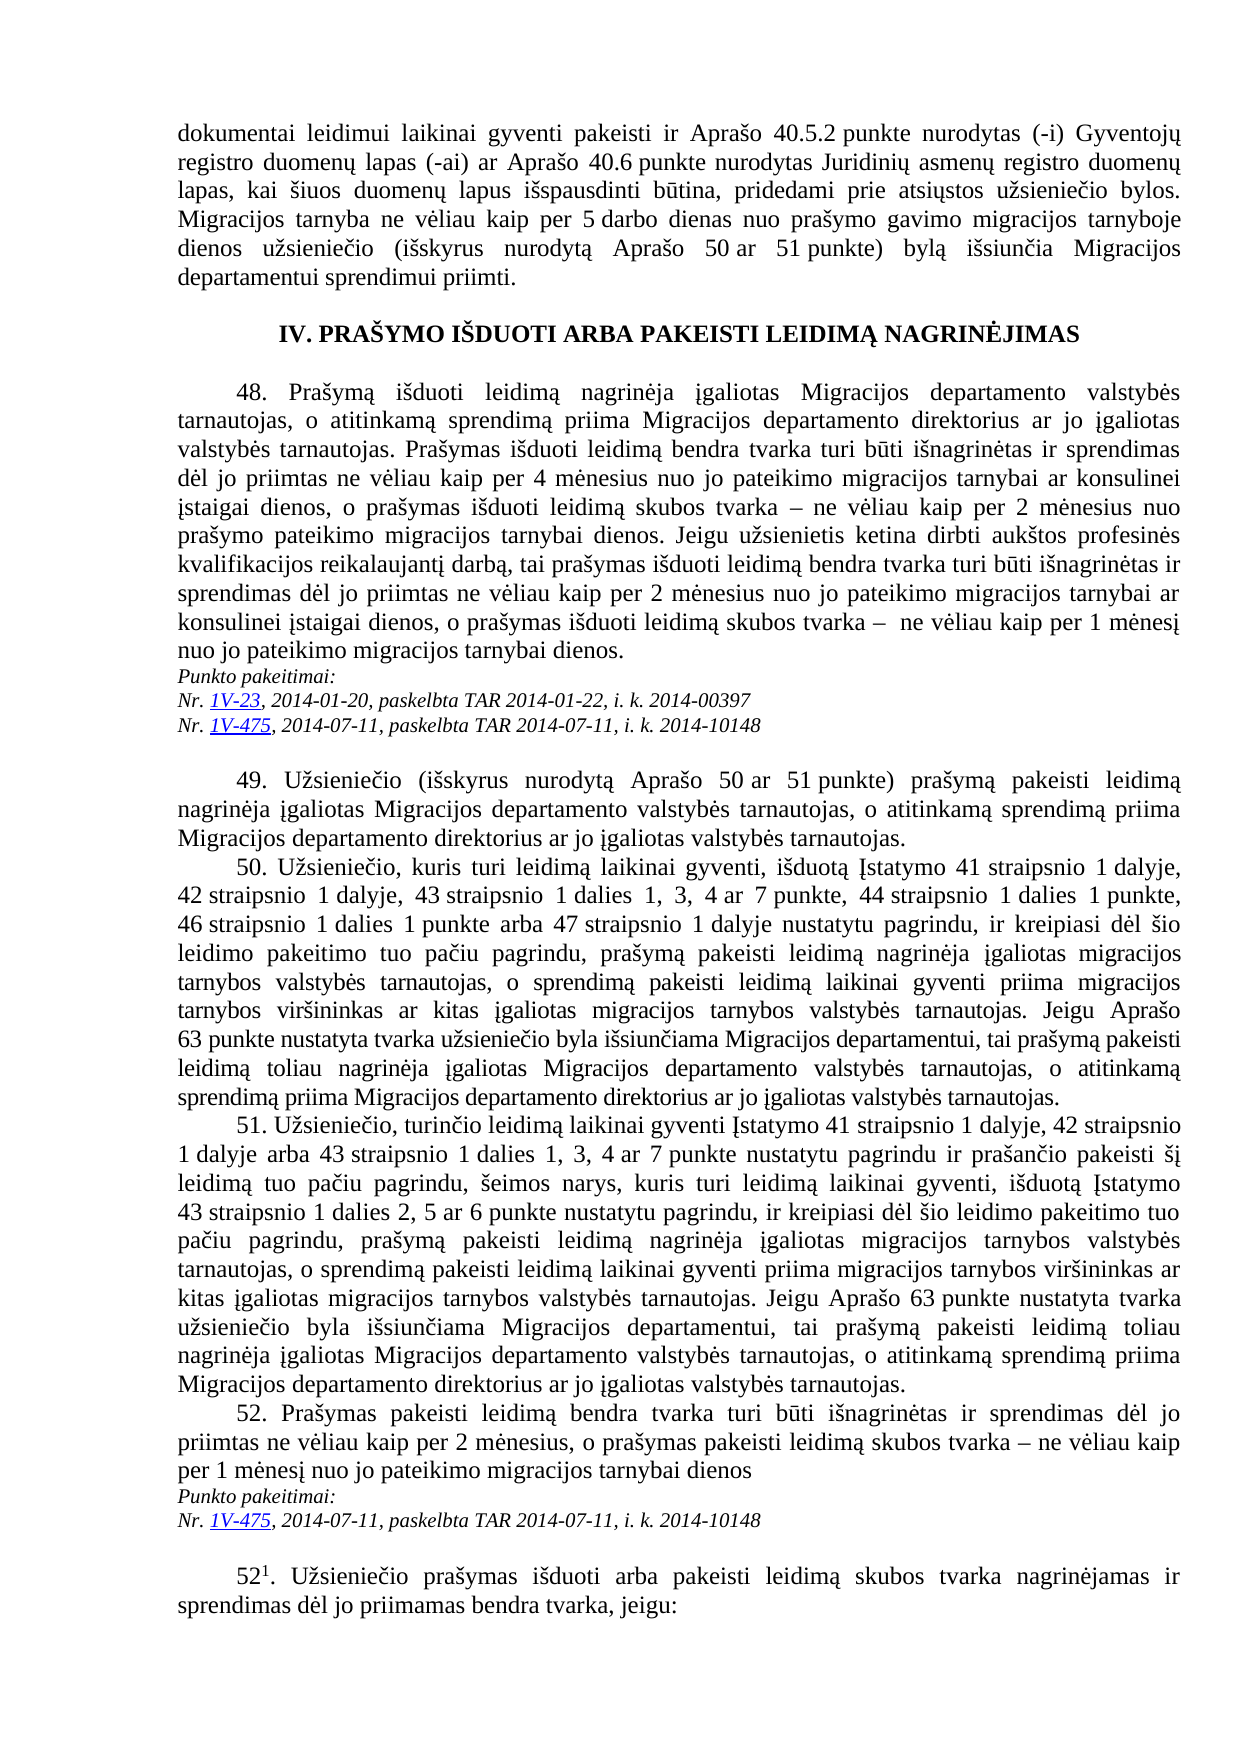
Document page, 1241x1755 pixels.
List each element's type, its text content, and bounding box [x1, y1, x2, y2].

text 52. Prašymas pakeisti leidimą bendra tvarka turi būti išnagrinėtas ir sprendimas dėl jo priimtas ne vėliau kaip per 2 mėnesius, o prašymas pakeisti leidimą skubos tvarka – ne vėliau kaip per 1 mėnesį nuo jo pateikimo migracijos tarnybai dienos [177, 1398, 1181, 1484]
text Punkto pakeitimai: [177, 664, 1181, 688]
text 521. Užsieniečio prašymas išduoti arba pakeisti leidimą skubos tvarka nagrinėjamas ir sprendimas dėl jo priimamas bendra tvarka, jeigu: [177, 1561, 1181, 1618]
text 50. Užsieniečio, kuris turi leidimą laikinai gyventi, išduotą Įstatymo 41 straipsnio 1 dalyje, 42 straipsnio 1 dalyje, 43 straipsnio 1 dalies 1, 3, 4 ar 7 punkte, 44 straipsnio 1 dalies 1 punkte, 46 straipsnio 1 dalies 1 punkte arba 47 straipsnio 1 dalyje nustatytu pagrindu, ir kreipiasi dėl šio leidimo pakeitimo tuo pačiu pagrindu, prašymą pakeisti leidimą nagrinėja įgaliotas migracijos tarnybos valstybės tarnautojas, o sprendimą pakeisti leidimą laikinai gyventi priima migracijos tarnybos viršininkas ar kitas įgaliotas migracijos tarnybos valstybės tarnautojas. Jeigu Aprašo 63 punkte nustatyta tvarka užsieniečio byla išsiunčiama Migracijos departamentui, tai prašymą pakeisti leidimą toliau nagrinėja įgaliotas Migracijos departamento valstybės tarnautojas, o atitinkamą sprendimą priima Migracijos departamento direktorius ar jo įgaliotas valstybės tarnautojas. [177, 852, 1181, 1110]
text 51. Užsieniečio, turinčio leidimą laikinai gyventi Įstatymo 41 straipsnio 1 dalyje, 42 straipsnio 1 dalyje arba 43 straipsnio 1 dalies 1, 3, 4 ar 7 punkte nustatytu pagrindu ir prašančio pakeisti šį leidimą tuo pačiu pagrindu, šeimos narys, kuris turi leidimą laikinai gyventi, išduotą Įstatymo 43 straipsnio 1 dalies 2, 5 ar 6 punkte nustatytu pagrindu, ir kreipiasi dėl šio leidimo pakeitimo tuo pačiu pagrindu, prašymą pakeisti leidimą nagrinėja įgaliotas migracijos tarnybos valstybės tarnautojas, o sprendimą pakeisti leidimą laikinai gyventi priima migracijos tarnybos viršininkas ar kitas įgaliotas migracijos tarnybos valstybės tarnautojas. Jeigu Aprašo 63 punkte nustatyta tvarka užsieniečio byla išsiunčiama Migracijos departamentui, tai prašymą pakeisti leidimą toliau nagrinėja įgaliotas Migracijos departamento valstybės tarnautojas, o atitinkamą sprendimą priima Migracijos departamento direktorius ar jo įgaliotas valstybės tarnautojas. [177, 1110, 1181, 1398]
text Nr. 1V-475, 2014-07-11, paskelbta TAR 2014-07-11, i. k. 2014-10148 [177, 1508, 1181, 1532]
text 49. Užsieniečio (išskyrus nurodytą Aprašo 50 ar 51 punkte) prašymą pakeisti leidimą nagrinėja įgaliotas Migracijos departamento valstybės tarnautojas, o atitinkamą sprendimą priima Migracijos departamento direktorius ar jo įgaliotas valstybės tarnautojas. [177, 765, 1181, 852]
text dokumentai leidimui laikinai gyventi pakeisti ir Aprašo 40.5.2 punkte nurodytas (-i) Gyventojų registro duomenų lapas (-ai) ar Aprašo 40.6 punkte nurodytas Juridinių asmenų registro duomenų lapas, kai šiuos duomenų lapus išspausdinti būtina, pridedami prie atsiųstos užsieniečio bylos. Migracijos tarnyba ne vėliau kaip per 5 darbo dienas nuo prašymo gavimo migracijos tarnyboje dienos užsieniečio (išskyrus nurodytą Aprašo 50 ar 51 punkte) bylą išsiunčia Migracijos departamentui sprendimui priimti. [177, 118, 1181, 291]
text Punkto pakeitimai: [177, 1484, 1181, 1508]
text 48. Prašymą išduoti leidimą nagrinėja įgaliotas Migracijos departamento valstybės tarnautojas, o atitinkamą sprendimą priima Migracijos departamento direktorius ar jo įgaliotas valstybės tarnautojas. Prašymas išduoti leidimą bendra tvarka turi būti išnagrinėtas ir sprendimas dėl jo priimtas ne vėliau kaip per 4 mėnesius nuo jo pateikimo migracijos tarnybai ar konsulinei įstaigai dienos, o prašymas išduoti leidimą skubos tvarka – ne vėliau kaip per 2 mėnesius nuo prašymo pateikimo migracijos tarnybai dienos. Jeigu užsienietis ketina dirbti aukštos profesinės kvalifikacijos reikalaujantį darbą, tai prašymas išduoti leidimą bendra tvarka turi būti išnagrinėtas ir sprendimas dėl jo priimtas ne vėliau kaip per 2 mėnesius nuo jo pateikimo migracijos tarnybai ar konsulinei įstaigai dienos, o prašymas išduoti leidimą skubos tvarka – ne vėliau kaip per 1 mėnesį nuo jo pateikimo migracijos tarnybai dienos. [177, 377, 1181, 664]
text IV. PRAŠYMO IŠDUOTI ARBA PAKEISTI LEIDIMĄ NAGRINĖJIMAS [177, 319, 1181, 348]
text Nr. 1V-475, 2014-07-11, paskelbta TAR 2014-07-11, i. k. 2014-10148 [177, 712, 1181, 737]
text Nr. 1V-23, 2014-01-20, paskelbta TAR 2014-01-22, i. k. 2014-00397 [177, 688, 1181, 712]
